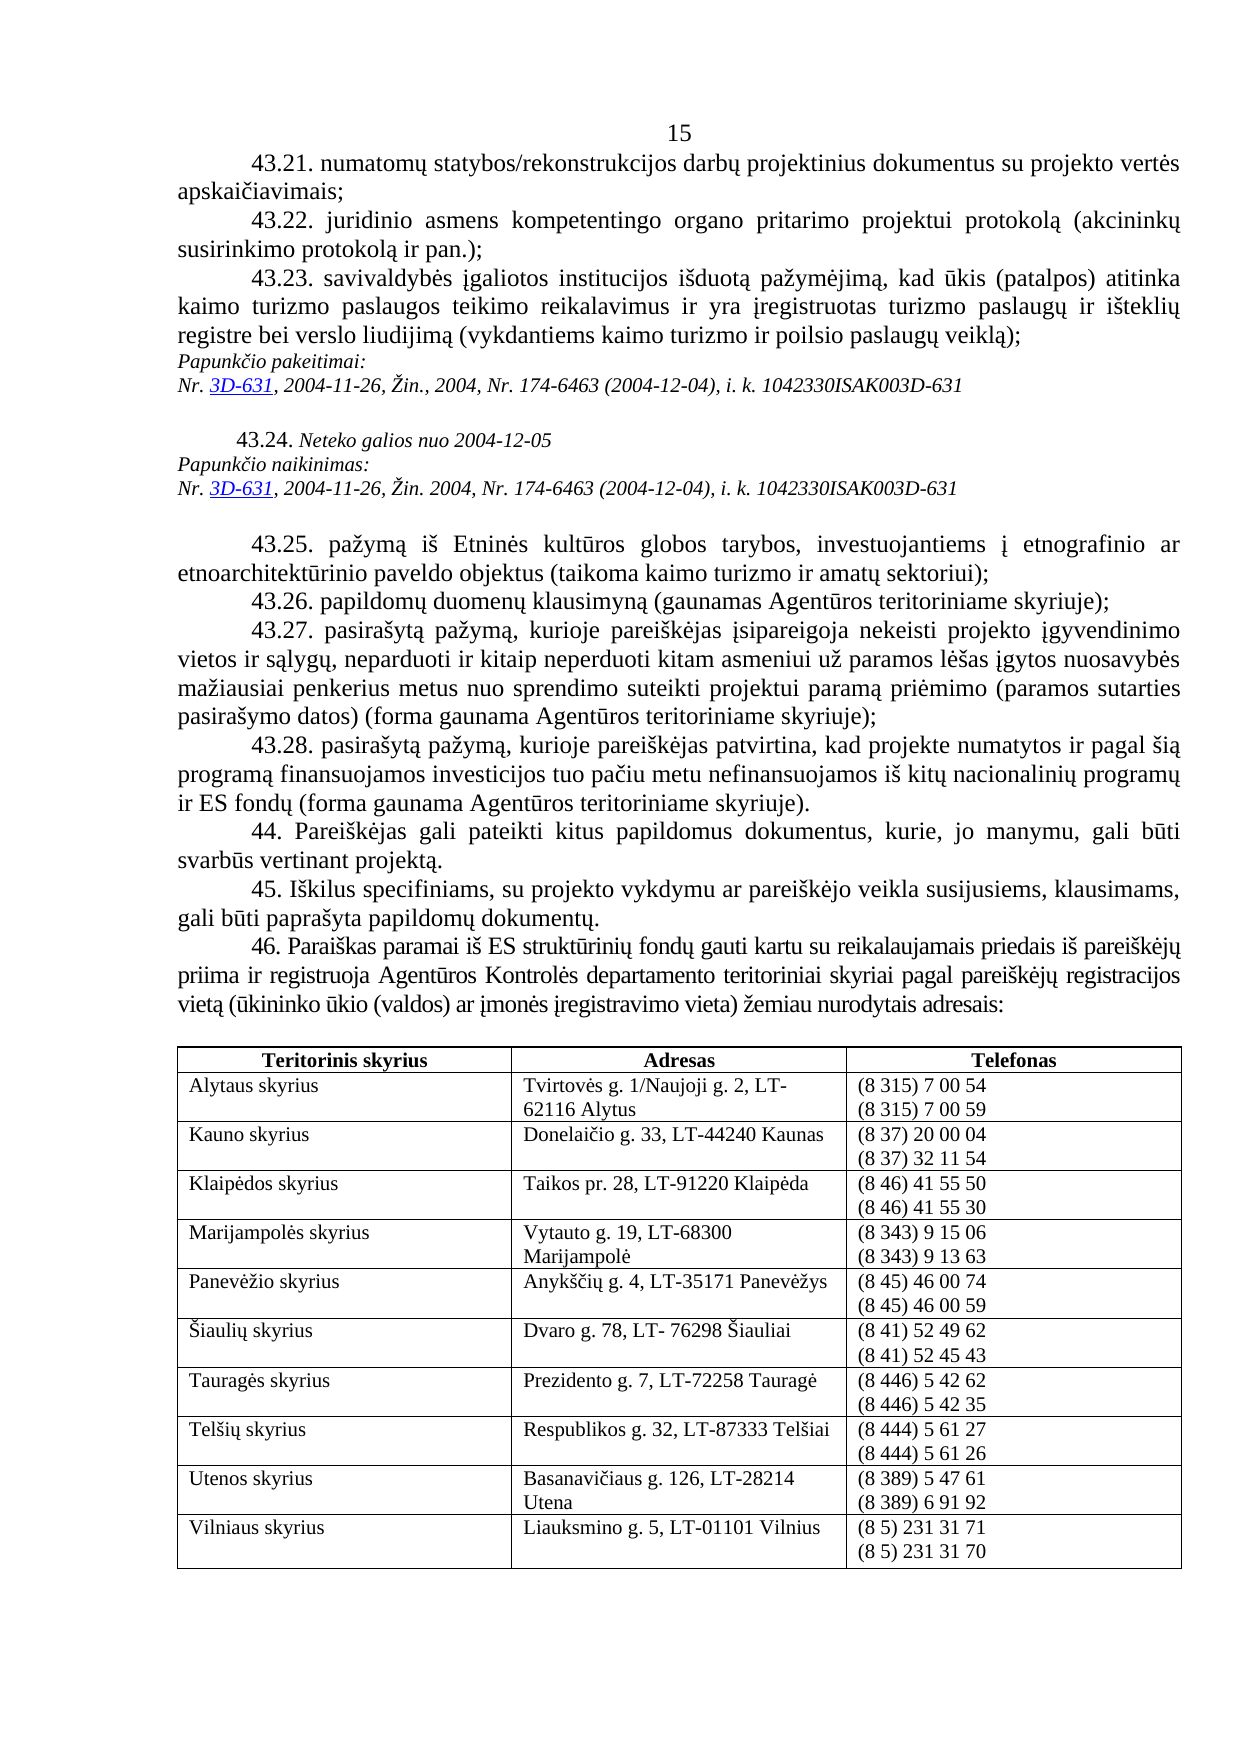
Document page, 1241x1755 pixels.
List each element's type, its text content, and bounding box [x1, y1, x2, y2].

table_cell Respublikos g. 32, LT-87333 Telšiai [512, 1417, 846, 1465]
table_cell Utenos skyrius [178, 1466, 511, 1514]
text 43.26. papildomų duomenų klausimyną (gaunamas Agentūros teritoriniame skyriuje); [177, 586, 1181, 615]
table_cell Šiaulių skyrius [178, 1319, 511, 1367]
table_header Adresas [512, 1048, 846, 1072]
table_cell Prezidento g. 7, LT-72258 Tauragė [512, 1368, 846, 1416]
table_cell (8 446) 5 42 62 (8 446) 5 42 35 [847, 1368, 1181, 1416]
table_cell Basanavičiaus g. 126, LT-28214 Utena [512, 1466, 846, 1514]
table_cell Alytaus skyrius [178, 1073, 511, 1121]
text 43.23. savivaldybės įgaliotos institucijos išduotą pažymėjimą, kad ūkis (patalpos) atitinka kaimo turizmo paslaugos teikimo reikalavimus ir yra įregistruotas turizmo paslaugų ir išteklių registre bei verslo liudijimą (vykdantiems kaimo turizmo ir poilsio paslaugų veiklą); [177, 263, 1181, 349]
table_cell Liauksmino g. 5, LT-01101 Vilnius [512, 1515, 846, 1568]
table_cell Telšių skyrius [178, 1417, 511, 1465]
text Nr. 3D-631, 2004-11-26, Žin., 2004, Nr. 174-6463 (2004-12-04), i. k. 1042330ISAK003D-631 [177, 373, 1181, 397]
table_header Telefonas [847, 1048, 1181, 1072]
text 43.21. numatomų statybos/rekonstrukcijos darbų projektinius dokumentus su projekto vertės apskaičiavimais; [177, 148, 1181, 205]
text 44. Pareiškėjas gali pateikti kitus papildomus dokumentus, kurie, jo manymu, gali būti svarbūs vertinant projektą. [177, 816, 1181, 874]
text Nr. 3D-631, 2004-11-26, Žin. 2004, Nr. 174-6463 (2004-12-04), i. k. 1042330ISAK003D-631 [177, 476, 1181, 500]
text Papunkčio naikinimas: [177, 452, 1181, 476]
text 43.28. pasirašytą pažymą, kurioje pareiškėjas patvirtina, kad projekte numatytos ir pagal šią programą finansuojamos investicijos tuo pačiu metu nefinansuojamos iš kitų nacionalinių programų ir ES fondų (forma gaunama Agentūros teritoriniame skyriuje). [177, 730, 1181, 816]
table_cell (8 444) 5 61 27 (8 444) 5 61 26 [847, 1417, 1181, 1465]
table_cell Dvaro g. 78, LT- 76298 Šiauliai [512, 1319, 846, 1367]
text 43.25. pažymą iš Etninės kultūros globos tarybos, investuojantiems į etnografinio ar etnoarchitektūrinio paveldo objektus (taikoma kaimo turizmo ir amatų sektoriui); [177, 529, 1181, 586]
table_cell Kauno skyrius [178, 1122, 511, 1170]
table_cell Anykščių g. 4, LT-35171 Panevėžys [512, 1269, 846, 1317]
text Papunkčio pakeitimai: [177, 349, 1181, 373]
table_cell (8 45) 46 00 74 (8 45) 46 00 59 [847, 1269, 1181, 1317]
table_cell Marijampolės skyrius [178, 1220, 511, 1268]
table_cell (8 37) 20 00 04 (8 37) 32 11 54 [847, 1122, 1181, 1170]
table_cell (8 46) 41 55 50 (8 46) 41 55 30 [847, 1171, 1181, 1219]
text 43.22. juridinio asmens kompetentingo organo pritarimo projektui protokolą (akcininkų susirinkimo protokolą ir pan.); [177, 205, 1181, 263]
table_cell Taikos pr. 28, LT-91220 Klaipėda [512, 1171, 846, 1219]
table_cell (8 389) 5 47 61 (8 389) 6 91 92 [847, 1466, 1181, 1514]
text 43.24. Neteko galios nuo 2004-12-05 [177, 426, 1181, 452]
table_cell Tauragės skyrius [178, 1368, 511, 1416]
table_cell (8 343) 9 15 06 (8 343) 9 13 63 [847, 1220, 1181, 1268]
table_cell (8 41) 52 49 62 (8 41) 52 45 43 [847, 1319, 1181, 1367]
table_cell (8 315) 7 00 54 (8 315) 7 00 59 [847, 1073, 1181, 1121]
table_cell (8 5) 231 31 71 (8 5) 231 31 70 [847, 1515, 1181, 1568]
table_cell Tvirtovės g. 1/Naujoji g. 2, LT-62116 Alytus [512, 1073, 846, 1121]
table_cell Vilniaus skyrius [178, 1515, 511, 1568]
table_cell Klaipėdos skyrius [178, 1171, 511, 1219]
table_cell Donelaičio g. 33, LT-44240 Kaunas [512, 1122, 846, 1170]
table_header Teritorinis skyrius [178, 1048, 511, 1072]
table_cell Panevėžio skyrius [178, 1269, 511, 1317]
text 45. Iškilus specifiniams, su projekto vykdymu ar pareiškėjo veikla susijusiems, klausimams, gali būti paprašyta papildomų dokumentų. [177, 874, 1181, 931]
text 46. Paraiškas paramai iš ES struktūrinių fondų gauti kartu su reikalaujamais priedais iš pareiškėjų priima ir registruoja Agentūros Kontrolės departamento teritoriniai skyriai pagal pareiškėjų registracijos vietą (ūkininko ūkio (valdos) ar įmonės įregistravimo vieta) žemiau nurodytais adresais: [177, 931, 1181, 1018]
text 43.27. pasirašytą pažymą, kurioje pareiškėjas įsipareigoja nekeisti projekto įgyvendinimo vietos ir sąlygų, neparduoti ir kitaip neperduoti kitam asmeniui už paramos lėšas įgytos nuosavybės mažiausiai penkerius metus nuo sprendimo suteikti projektui paramą priėmimo (paramos sutarties pasirašymo datos) (forma gaunama Agentūros teritoriniame skyriuje); [177, 615, 1181, 730]
table_cell Vytauto g. 19, LT-68300 Marijampolė [512, 1220, 846, 1268]
